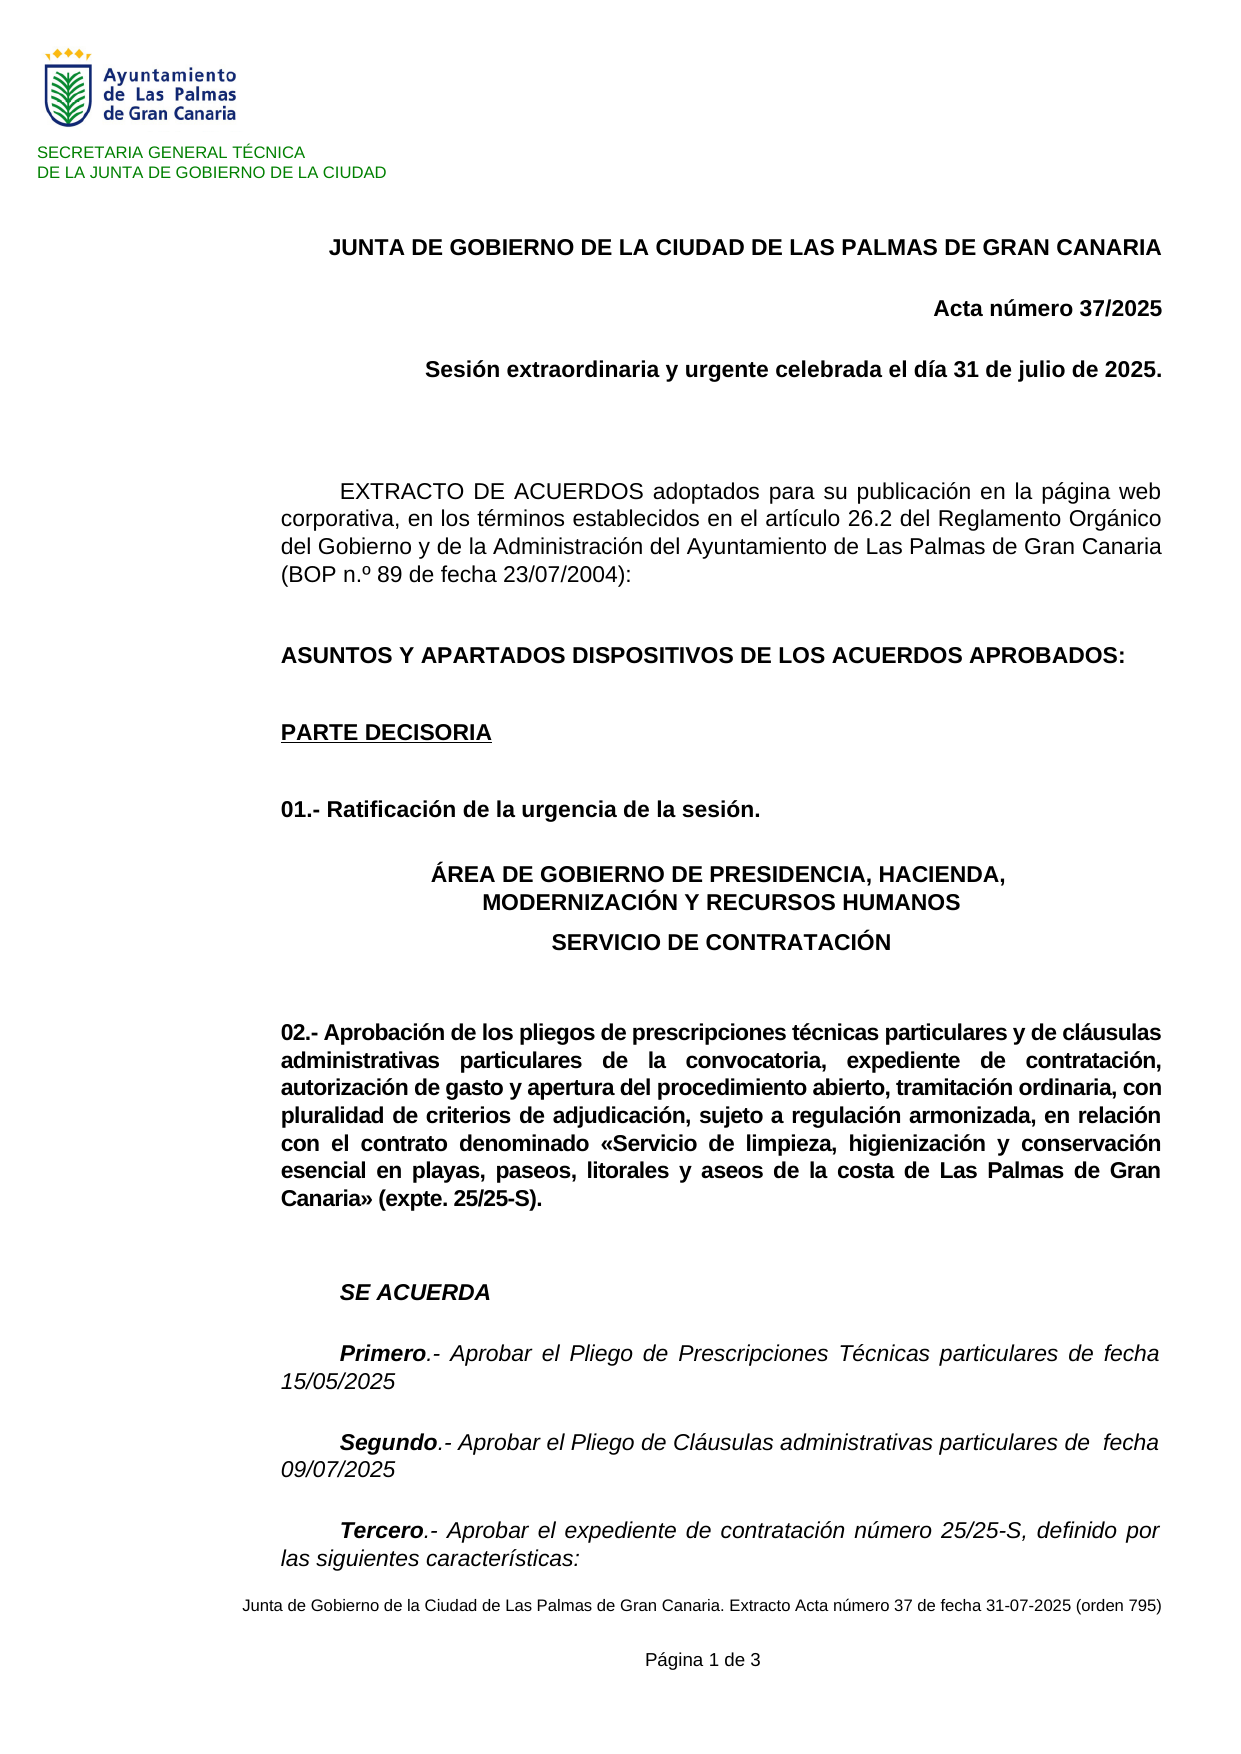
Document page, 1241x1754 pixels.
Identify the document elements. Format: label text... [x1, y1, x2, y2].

text PARTE DECISORIA [281, 719, 1162, 746]
text 01.- Ratificación de la urgencia de la sesión. [281, 796, 1162, 823]
text SE ACUERDA [281, 1279, 1162, 1305]
text Sesión extraordinaria y urgente celebrada el día 31 de julio de 2025. [281, 356, 1162, 382]
text JUNTA DE GOBIERNO DE LA CIUDAD DE LAS PALMAS DE GRAN CANARIA [281, 234, 1162, 260]
text Segundo.- Aprobar el Pliego de Cláusulas administrativas particulares de fecha 09/07/2025 [281, 1428, 1162, 1482]
text MODERNIZACIÓN Y RECURSOS HUMANOS [281, 889, 1162, 915]
text ÁREA DE GOBIERNO DE PRESIDENCIA, HACIENDA, [281, 861, 1162, 888]
text 02.- Aprobación de los pliegos de prescripciones técnicas particulares y de cláusulas administrativas particulares de la convocatoria, expediente de contratación, autorización de gasto y apertura del procedimiento abierto, tramitación ordinaria, con pluralidad de criterios de adjudicación, sujeto a regulación armonizada, en relación con el contrato denominado «Servicio de limpieza, higienización y conservación esencial en playas, paseos, litorales y aseos de la costa de Las Palmas de Gran Canaria» (expte. 25/25-S). [281, 1019, 1162, 1211]
text Primero.- Aprobar el Pliego de Prescripciones Técnicas particulares de fecha 15/05/2025 [281, 1340, 1162, 1394]
text EXTRACTO DE ACUERDOS adoptados para su publicación en la página web corporativa, en los términos establecidos en el artículo 26.2 del Reglamento Orgánico del Gobierno y de la Administración del Ayuntamiento de Las Palmas de Gran Canaria (BOP n.º 89 de fecha 23/07/2004): [281, 478, 1162, 587]
text ASUNTOS Y APARTADOS DISPOSITIVOS DE LOS ACUERDOS APROBADOS: [281, 642, 1162, 669]
text SERVICIO DE CONTRATACIÓN [281, 929, 1162, 955]
text Acta número 37/2025 [281, 295, 1162, 321]
text Tercero.- Aprobar el expediente de contratación número 25/25-S, definido por las siguientes características: [281, 1517, 1162, 1571]
